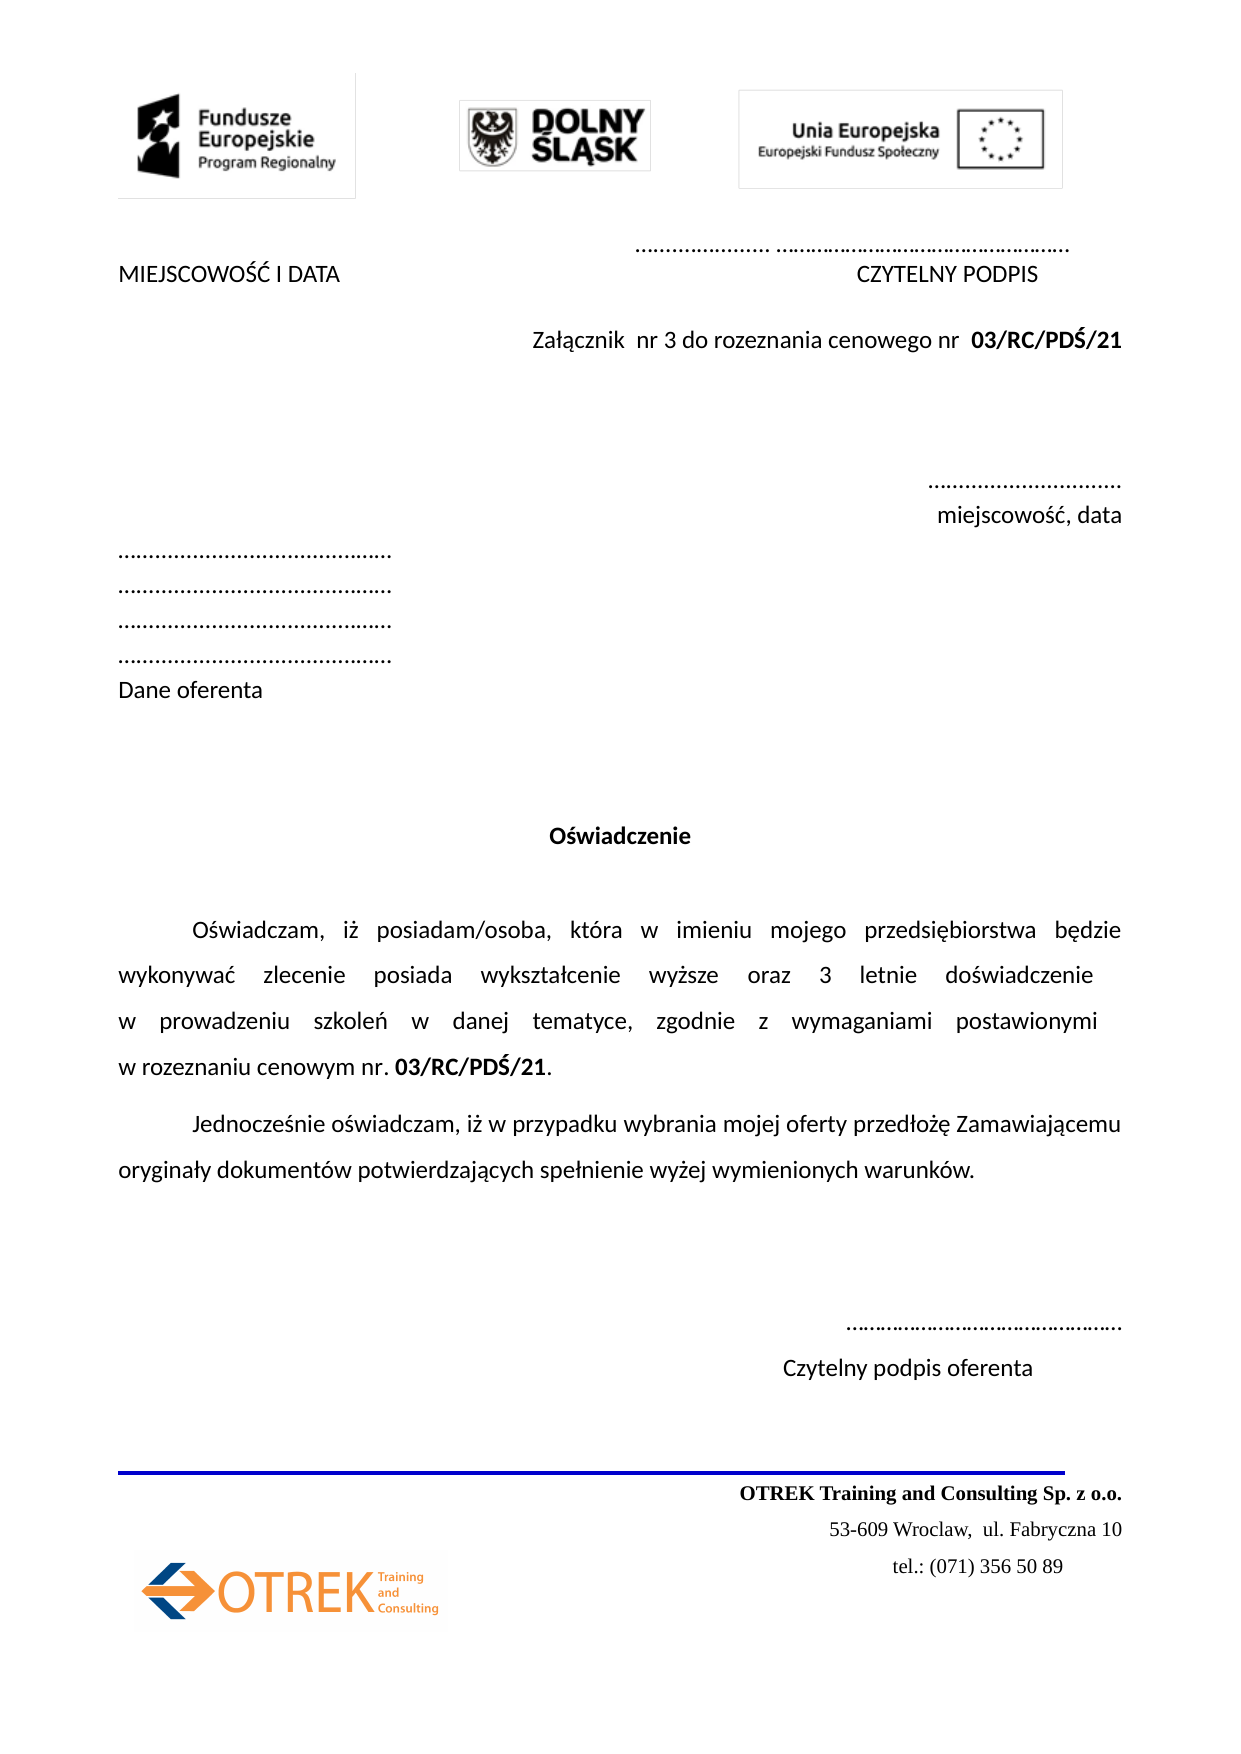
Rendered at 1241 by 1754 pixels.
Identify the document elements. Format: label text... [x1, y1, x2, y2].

text …...................................…... [118, 569, 1122, 600]
text …...................................…... [118, 639, 1122, 670]
text Załącznik nr 3 do rozeznania cenowego nr 03/RC/PDŚ/21 [118, 324, 1122, 355]
text Oświadczam, iż posiadam/osoba, która w imieniu mojego przedsiębiorstwa będzie wykonywać zlecenie posiada wykształcenie wyższe oraz 3 letnie doświadczenie w prowadzeniu szkoleń w danej tematyce, zgodnie z wymaganiami postawionymi w rozeznaniu cenowym nr. 03/RC/PDŚ/21. [118, 914, 1122, 1082]
text …...................................…... [118, 534, 1122, 565]
text MIEJSCOWOŚĆ I DATA CZYTELNY PODPIS [118, 259, 1122, 289]
text Oświadczenie [118, 820, 1122, 851]
text …...................................…... [118, 604, 1122, 635]
text ….......…......... …………………………………………… [118, 228, 1122, 259]
text miejscowość, data [118, 499, 1122, 530]
text Czytelny podpis oferenta [783, 1353, 1122, 1383]
text Jednocześnie oświadczam, iż w przypadku wybrania mojej oferty przedłożę Zamawiającemu oryginały dokumentów potwierdzających spełnienie wyżej wymienionych warunków. [118, 1109, 1122, 1185]
text Dane oferenta [118, 674, 1122, 705]
text …............................ [118, 464, 1122, 495]
text ………………………………………… [118, 1306, 1122, 1336]
